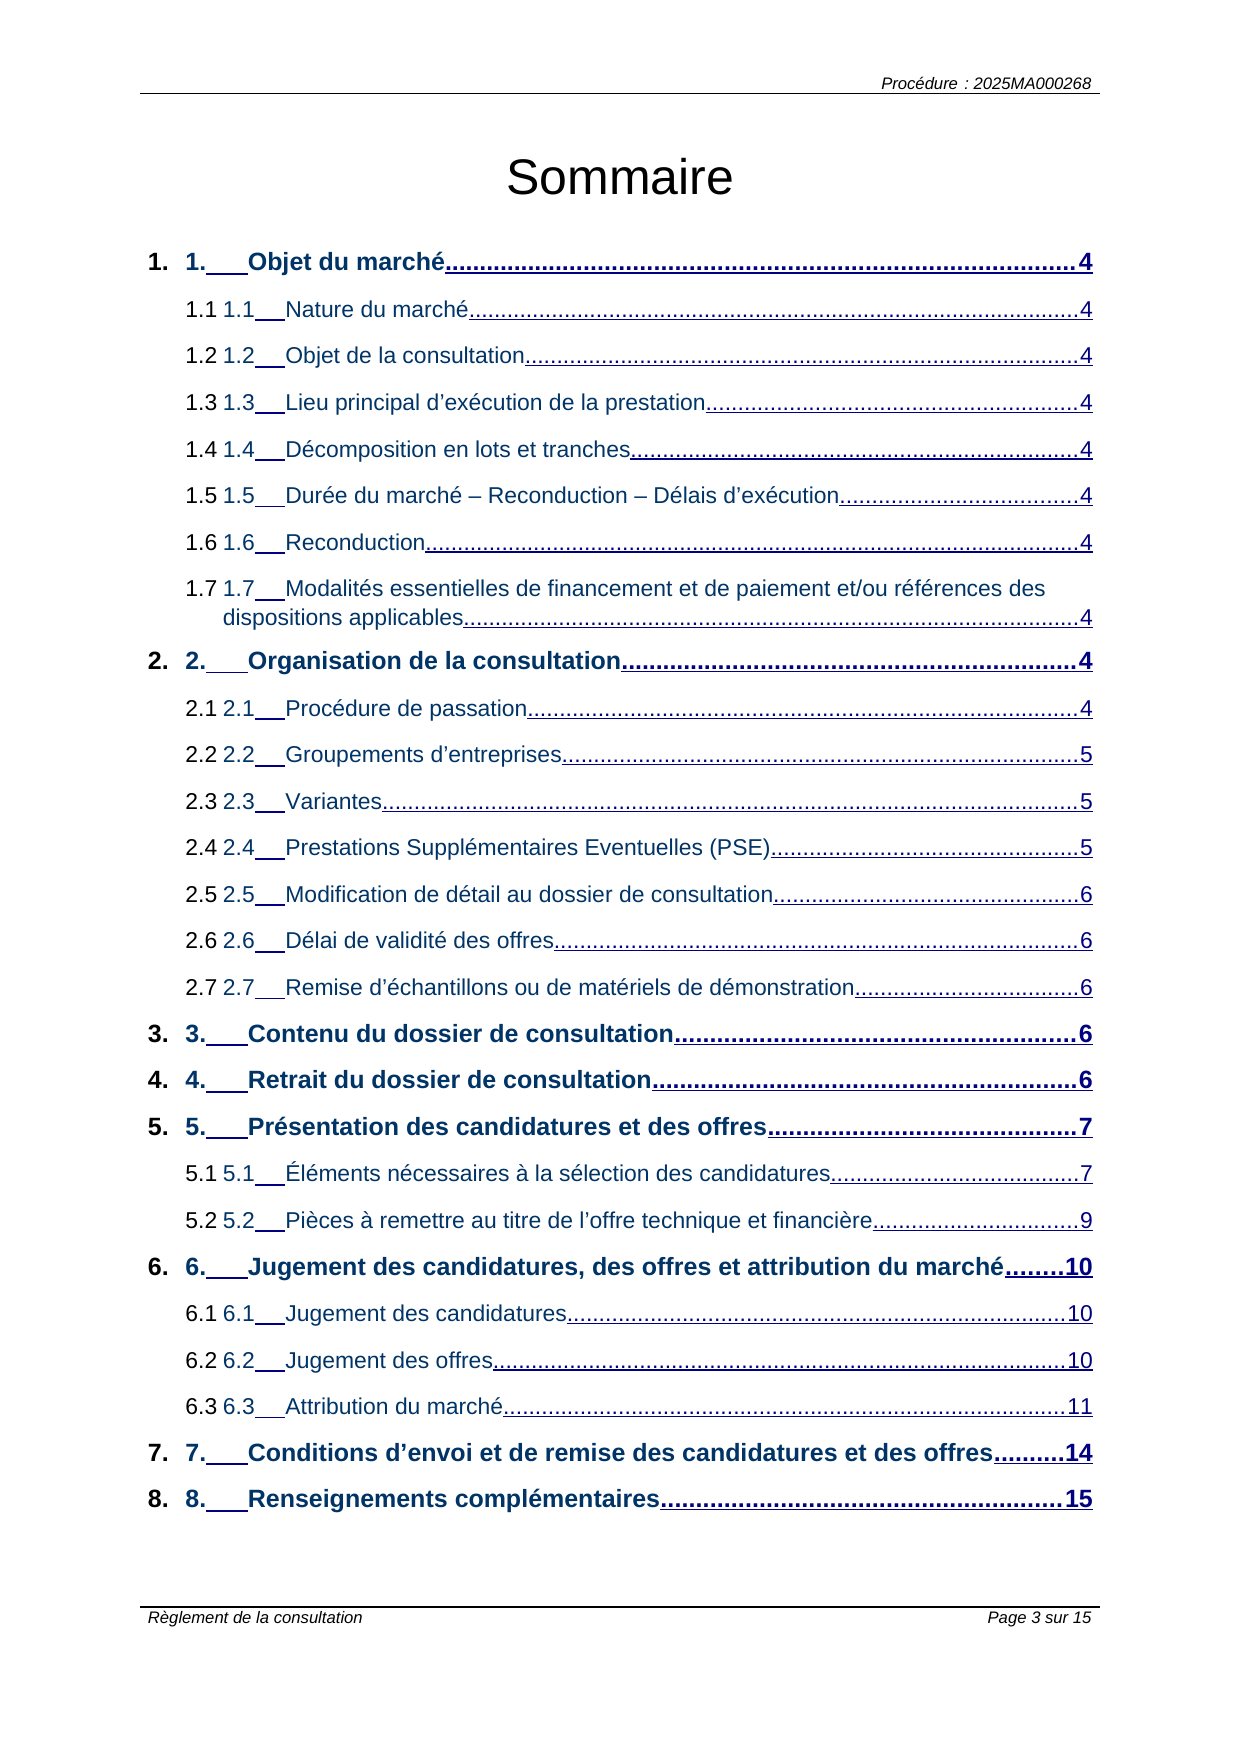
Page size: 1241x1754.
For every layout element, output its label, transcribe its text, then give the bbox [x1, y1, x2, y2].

subtitle 7. Conditions d’envoi et de remise des candidatures et des offres 14 [148, 1434, 1093, 1468]
subtitle 2.4 Prestations Supplémentaires Eventuelles (PSE) 5 [185, 829, 1093, 863]
subtitle 1.5 Durée du marché – Reconduction – Délais d’exécution 4 [185, 477, 1093, 511]
subtitle 6.3 Attribution du marché 11 [185, 1388, 1093, 1422]
subtitle 2.3 Variantes 5 [185, 782, 1093, 817]
subtitle 1.3 Lieu principal d’exécution de la prestation 4 [185, 384, 1093, 418]
subtitle 2. Organisation de la consultation 4 [148, 643, 1093, 677]
subtitle 6.2 Jugement des offres 10 [185, 1341, 1093, 1375]
subtitle 6. Jugement des candidatures, des offres et attribution du marché 10 [148, 1248, 1093, 1282]
subtitle 2.2 Groupements d’entreprises 5 [185, 736, 1093, 770]
subtitle 8. Renseignements complémentaires 15 [148, 1481, 1093, 1515]
subtitle 2.5 Modification de détail au dossier de consultation 6 [185, 876, 1093, 910]
text Sommaire [148, 148, 1093, 205]
subtitle 6.1 Jugement des candidatures 10 [185, 1295, 1093, 1329]
subtitle 5. Présentation des candidatures et des offres 7 [148, 1108, 1093, 1142]
subtitle 3. Contenu du dossier de consultation 6 [148, 1015, 1093, 1049]
subtitle 5.2 Pièces à remettre au titre de l’offre technique et financière 9 [185, 1202, 1093, 1236]
subtitle 1.4 Décomposition en lots et tranches 4 [185, 430, 1093, 464]
subtitle 1.7 Modalités essentielles de financement et de paiement et/ou références des dispositions applicables 4 [185, 570, 1093, 630]
subtitle 1.1 Nature du marché 4 [185, 291, 1093, 324]
subtitle 2.6 Délai de validité des offres 6 [185, 922, 1093, 956]
subtitle 1.6 Reconduction 4 [185, 523, 1093, 557]
subtitle 2.1 Procédure de passation 4 [185, 689, 1093, 723]
subtitle 2.7 Remise d’échantillons ou de matériels de démonstration 6 [185, 969, 1093, 1003]
subtitle 5.1 Éléments nécessaires à la sélection des candidatures 7 [185, 1155, 1093, 1189]
subtitle 4. Retrait du dossier de consultation 6 [148, 1062, 1093, 1096]
subtitle 1.2 Objet de la consultation 4 [185, 337, 1093, 371]
subtitle 1. Objet du marché 4 [148, 244, 1093, 278]
